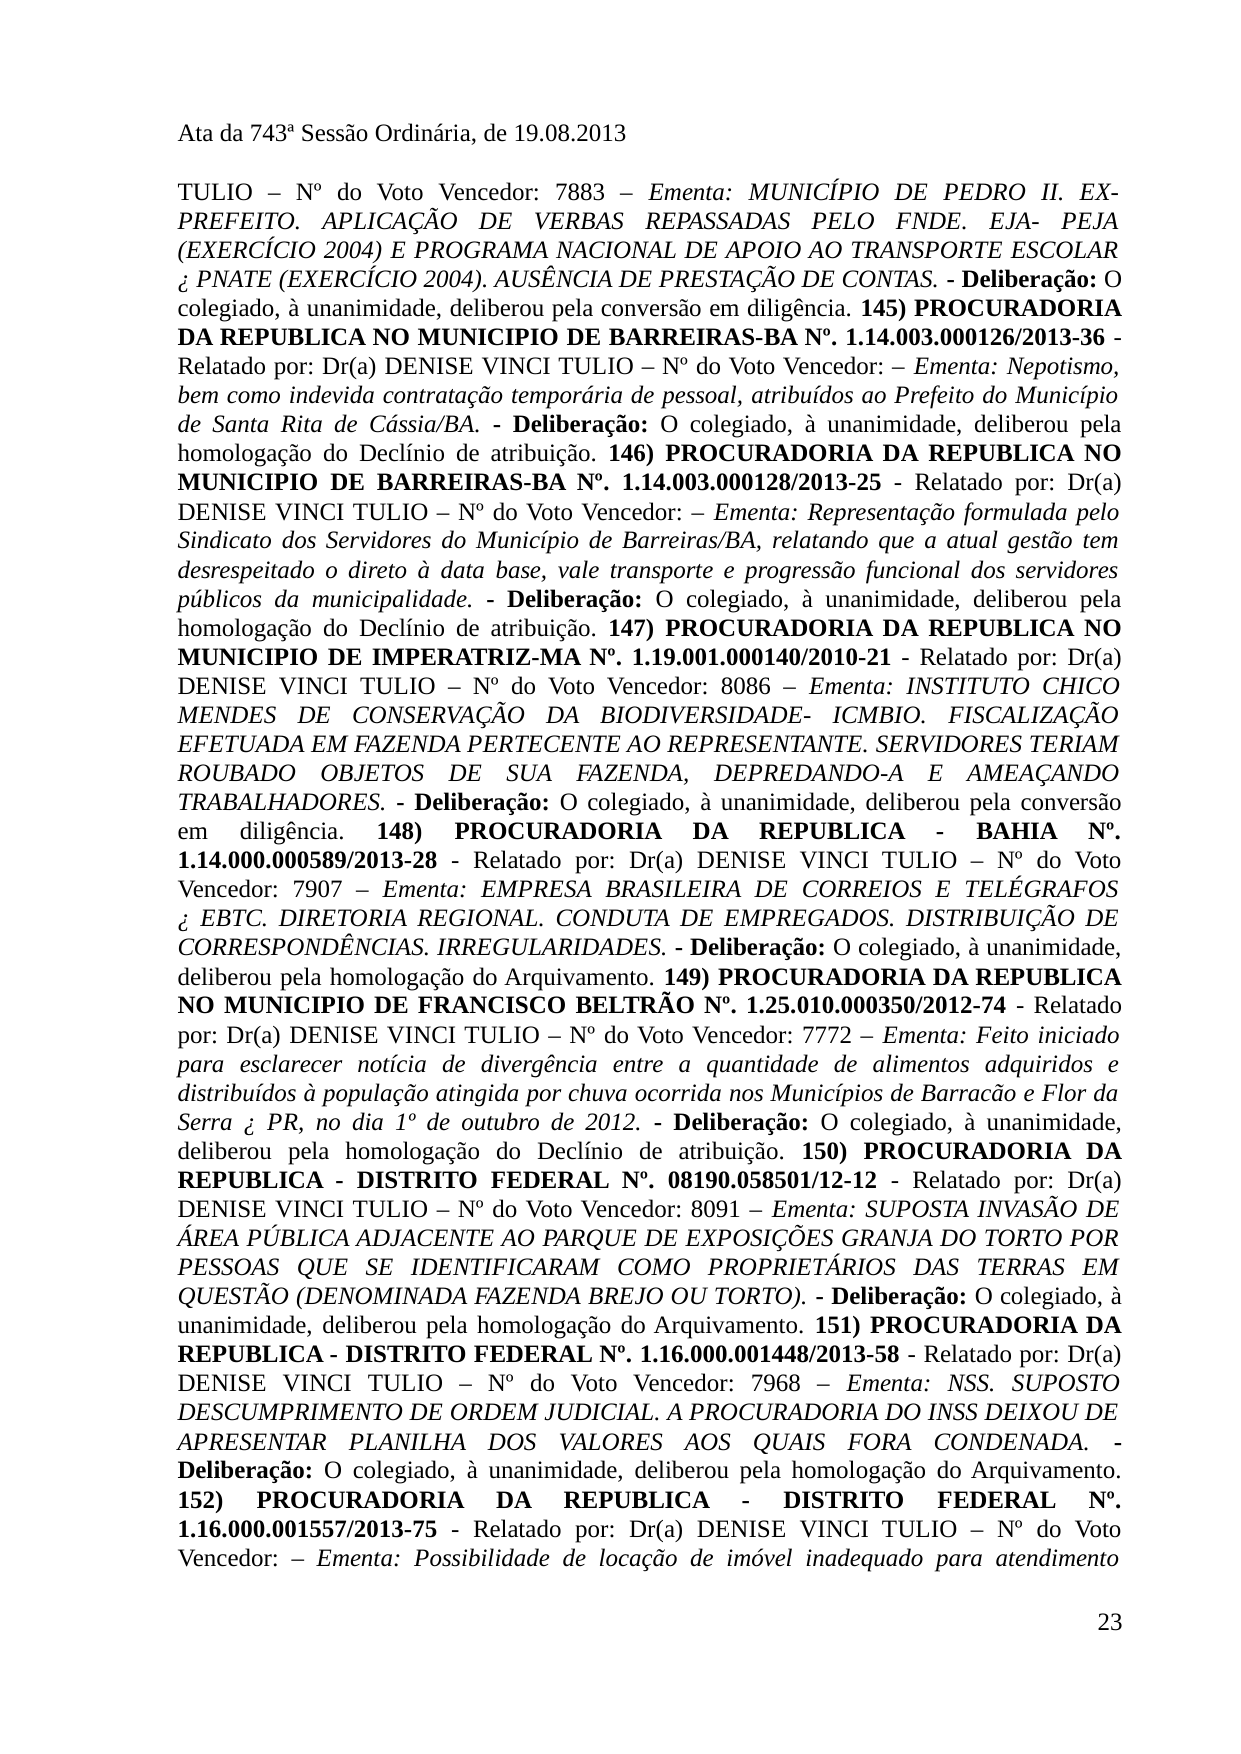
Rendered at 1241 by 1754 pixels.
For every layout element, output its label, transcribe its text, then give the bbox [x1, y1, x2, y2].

text TULIO – Nº do Voto Vencedor: 7883 – Ementa: MUNICÍPIO DE PEDRO II. EX- PREFEITO. APLICAÇÃO DE VERBAS REPASSADAS PELO FNDE. EJA- PEJA (EXERCÍCIO 2004) E PROGRAMA NACIONAL DE APOIO AO TRANSPORTE ESCOLAR ¿ PNATE (EXERCÍCIO 2004). AUSÊNCIA DE PRESTAÇÃO DE CONTAS. - Deliberação: O colegiado, à unanimidade, deliberou pela conversão em diligência. 145) PROCURADORIA DA REPUBLICA NO MUNICIPIO DE BARREIRAS-BA Nº. 1.14.003.000126/2013-36 - Relatado por: Dr(a) DENISE VINCI TULIO – Nº do Voto Vencedor: – Ementa: Nepotismo, bem como indevida contratação temporária de pessoal, atribuídos ao Prefeito do Município de Santa Rita de Cássia/BA. - Deliberação: O colegiado, à unanimidade, deliberou pela homologação do Declínio de atribuição. 146) PROCURADORIA DA REPUBLICA NO MUNICIPIO DE BARREIRAS-BA Nº. 1.14.003.000128/2013-25 - Relatado por: Dr(a) DENISE VINCI TULIO – Nº do Voto Vencedor: – Ementa: Representação formulada pelo Sindicato dos Servidores do Município de Barreiras/BA, relatando que a atual gestão tem desrespeitado o direto à data base, vale transporte e progressão funcional dos servidores públicos da municipalidade. - Deliberação: O colegiado, à unanimidade, deliberou pela homologação do Declínio de atribuição. 147) PROCURADORIA DA REPUBLICA NO MUNICIPIO DE IMPERATRIZ-MA Nº. 1.19.001.000140/2010-21 - Relatado por: Dr(a) DENISE VINCI TULIO – Nº do Voto Vencedor: 8086 – Ementa: INSTITUTO CHICO MENDES DE CONSERVAÇÃO DA BIODIVERSIDADE- ICMBIO. FISCALIZAÇÃO EFETUADA EM FAZENDA PERTECENTE AO REPRESENTANTE. SERVIDORES TERIAM ROUBADO OBJETOS DE SUA FAZENDA, DEPREDANDO-A E AMEAÇANDO TRABALHADORES. - Deliberação: O colegiado, à unanimidade, deliberou pela conversão em diligência. 148) PROCURADORIA DA REPUBLICA - BAHIA Nº. 1.14.000.000589/2013-28 - Relatado por: Dr(a) DENISE VINCI TULIO – Nº do Voto Vencedor: 7907 – Ementa: EMPRESA BRASILEIRA DE CORREIOS E TELÉGRAFOS ¿ EBTC. DIRETORIA REGIONAL. CONDUTA DE EMPREGADOS. DISTRIBUIÇÃO DE CORRESPONDÊNCIAS. IRREGULARIDADES. - Deliberação: O colegiado, à unanimidade, deliberou pela homologação do Arquivamento. 149) PROCURADORIA DA REPUBLICA NO MUNICIPIO DE FRANCISCO BELTRÃO Nº. 1.25.010.000350/2012-74 - Relatado por: Dr(a) DENISE VINCI TULIO – Nº do Voto Vencedor: 7772 – Ementa: Feito iniciado para esclarecer notícia de divergência entre a quantidade de alimentos adquiridos e distribuídos à população atingida por chuva ocorrida nos Municípios de Barracão e Flor da Serra ¿ PR, no dia 1º de outubro de 2012. - Deliberação: O colegiado, à unanimidade, deliberou pela homologação do Declínio de atribuição. 150) PROCURADORIA DA REPUBLICA - DISTRITO FEDERAL Nº. 08190.058501/12-12 - Relatado por: Dr(a) DENISE VINCI TULIO – Nº do Voto Vencedor: 8091 – Ementa: SUPOSTA INVASÃO DE ÁREA PÚBLICA ADJACENTE AO PARQUE DE EXPOSIÇÕES GRANJA DO TORTO POR PESSOAS QUE SE IDENTIFICARAM COMO PROPRIETÁRIOS DAS TERRAS EM QUESTÃO (DENOMINADA FAZENDA BREJO OU TORTO). - Deliberação: O colegiado, à unanimidade, deliberou pela homologação do Arquivamento. 151) PROCURADORIA DA REPUBLICA - DISTRITO FEDERAL Nº. 1.16.000.001448/2013-58 - Relatado por: Dr(a) DENISE VINCI TULIO – Nº do Voto Vencedor: 7968 – Ementa: NSS. SUPOSTO DESCUMPRIMENTO DE ORDEM JUDICIAL. A PROCURADORIA DO INSS DEIXOU DE APRESENTAR PLANILHA DOS VALORES AOS QUAIS FORA CONDENADA. - Deliberação: O colegiado, à unanimidade, deliberou pela homologação do Arquivamento. 152) PROCURADORIA DA REPUBLICA - DISTRITO FEDERAL Nº. 1.16.000.001557/2013-75 - Relatado por: Dr(a) DENISE VINCI TULIO – Nº do Voto Vencedor: – Ementa: Possibilidade de locação de imóvel inadequado para atendimento [177, 177, 1122, 1572]
